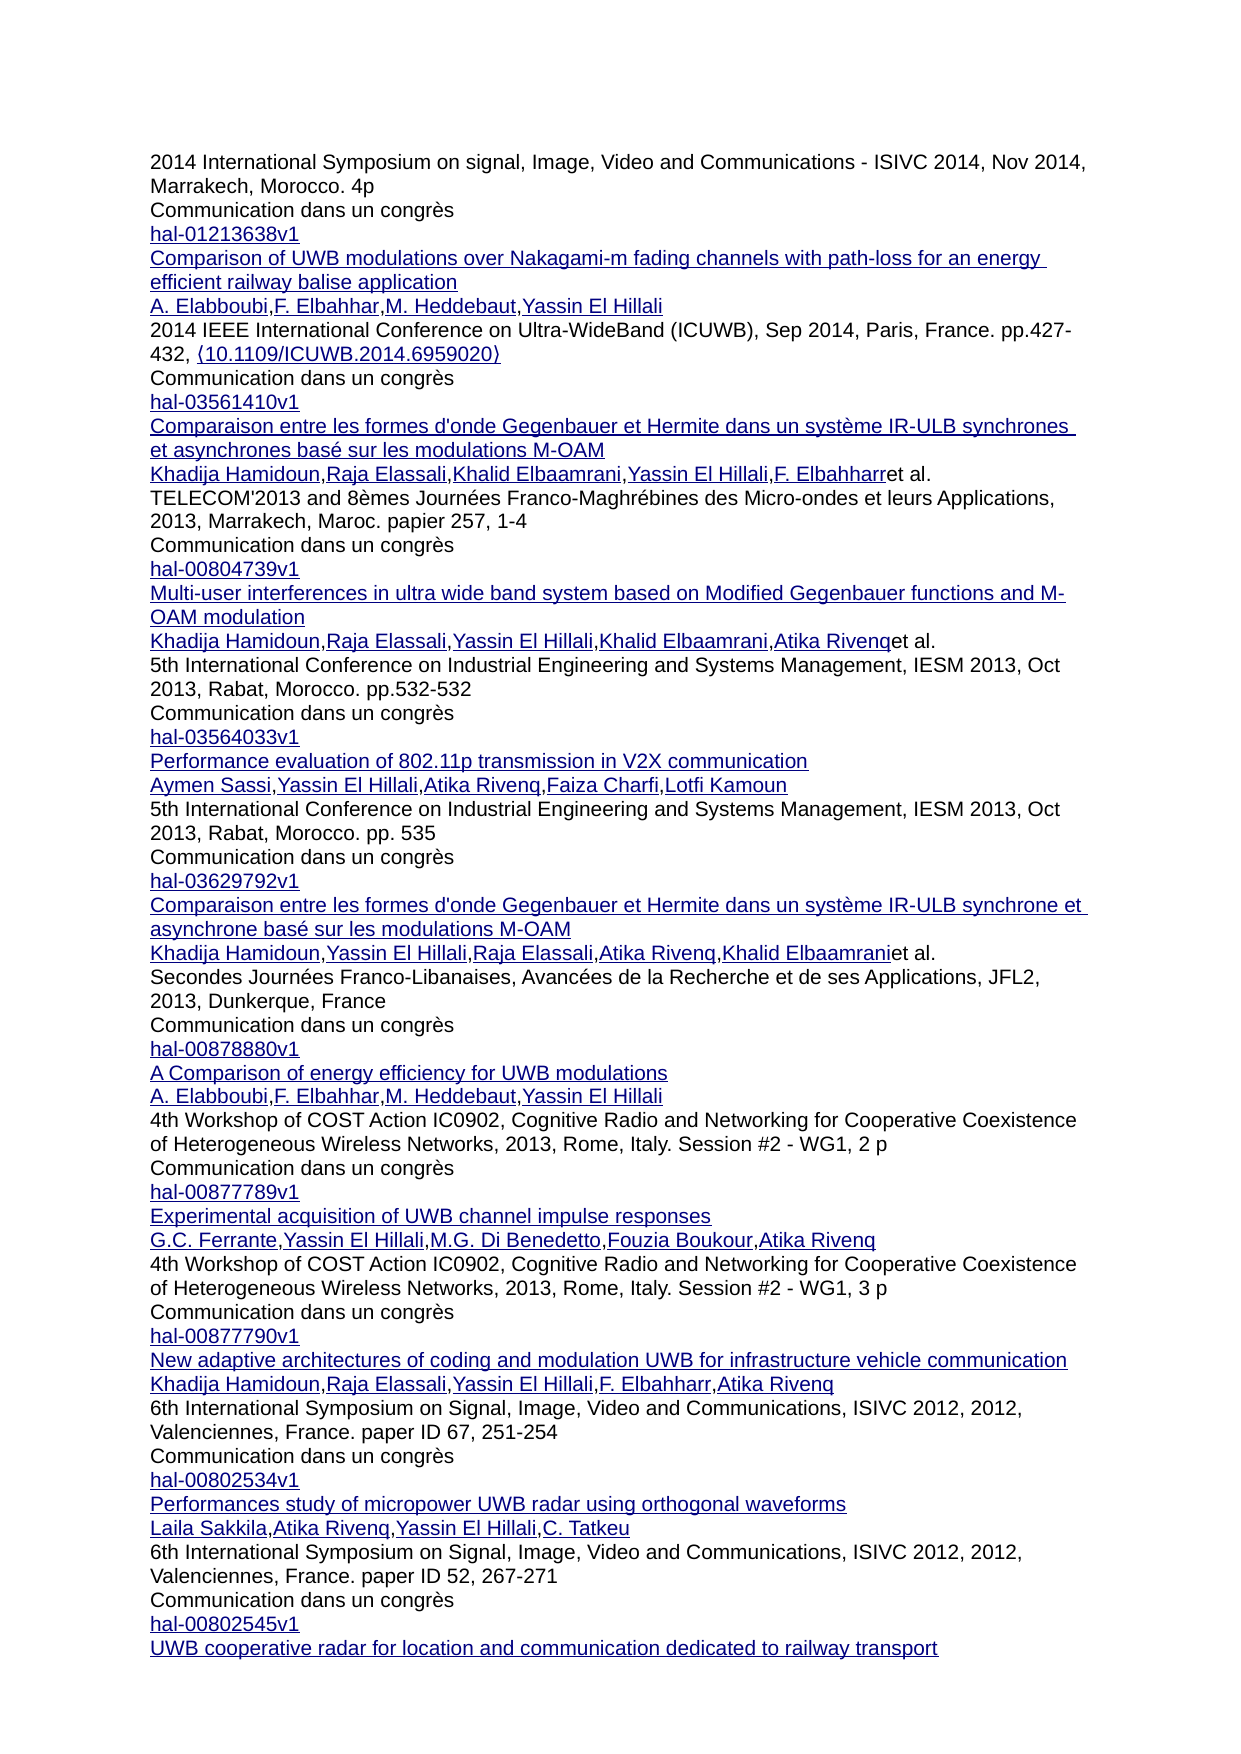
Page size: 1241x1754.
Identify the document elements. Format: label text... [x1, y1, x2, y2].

table_cell 2014 International Symposium on signal, Image, Video and Communications - ISIVC 2014, Nov 2014, Marrakech, Morocco. 4p Communication dans un congrès hal-01213638v1 [150, 150, 1090, 246]
table_cell Performance evaluation of 802.11p transmission in V2X communication Aymen Sassi,Yassin El Hillali,Atika Rivenq,Faiza Charfi,Lotfi Kamoun 5th International Conference on Industrial Engineering and Systems Management, IESM 2013, Oct 2013, Rabat, Morocco. pp. 535 Communication dans un congrès hal-03629792v1 [150, 749, 1090, 893]
table_cell Performances study of micropower UWB radar using orthogonal waveforms Laila Sakkila,Atika Rivenq,Yassin El Hillali,C. Tatkeu 6th International Symposium on Signal, Image, Video and Communications, ISIVC 2012, 2012, Valenciennes, France. paper ID 52, 267-271 Communication dans un congrès hal-00802545v1 [150, 1492, 1090, 1635]
table_cell Comparaison entre les formes d'onde Gegenbauer et Hermite dans un système IR-ULB synchrone et asynchrone basé sur les modulations M-OAM Khadija Hamidoun,Yassin El Hillali,Raja Elassali,Atika Rivenq,Khalid Elbaamraniet al. Secondes Journées Franco-Libanaises, Avancées de la Recherche et de ses Applications, JFL2, 2013, Dunkerque, France Communication dans un congrès hal-00878880v1 [150, 893, 1090, 1060]
table_cell A Comparison of energy efficiency for UWB modulations A. Elabboubi,F. Elbahhar,M. Heddebaut,Yassin El Hillali 4th Workshop of COST Action IC0902, Cognitive Radio and Networking for Cooperative Coexistence of Heterogeneous Wireless Networks, 2013, Rome, Italy. Session #2 - WG1, 2 p Communication dans un congrès hal-00877789v1 [150, 1060, 1090, 1204]
table_cell Comparison of UWB modulations over Nakagami-m fading channels with path-loss for an energy efficient railway balise application A. Elabboubi,F. Elbahhar,M. Heddebaut,Yassin El Hillali 2014 IEEE International Conference on Ultra-WideBand (ICUWB), Sep 2014, Paris, France. pp.427-432, ⟨10.1109/ICUWB.2014.6959020⟩ Communication dans un congrès hal-03561410v1 [150, 246, 1090, 413]
table_cell UWB cooperative radar for location and communication dedicated to railway transport [150, 1635, 1090, 1659]
table_cell New adaptive architectures of coding and modulation UWB for infrastructure vehicle communication Khadija Hamidoun,Raja Elassali,Yassin El Hillali,F. Elbahharr,Atika Rivenq 6th International Symposium on Signal, Image, Video and Communications, ISIVC 2012, 2012, Valenciennes, France. paper ID 67, 251-254 Communication dans un congrès hal-00802534v1 [150, 1348, 1090, 1492]
table_cell Multi-user interferences in ultra wide band system based on Modified Gegenbauer functions and M-OAM modulation Khadija Hamidoun,Raja Elassali,Yassin El Hillali,Khalid Elbaamrani,Atika Rivenqet al. 5th International Conference on Industrial Engineering and Systems Management, IESM 2013, Oct 2013, Rabat, Morocco. pp.532-532 Communication dans un congrès hal-03564033v1 [150, 581, 1090, 749]
table_cell Comparaison entre les formes d'onde Gegenbauer et Hermite dans un système IR-ULB synchrones et asynchrones basé sur les modulations M-OAM Khadija Hamidoun,Raja Elassali,Khalid Elbaamrani,Yassin El Hillali,F. Elbahharret al. TELECOM'2013 and 8èmes Journées Franco-Maghrébines des Micro-ondes et leurs Applications, 2013, Marrakech, Maroc. papier 257, 1-4 Communication dans un congrès hal-00804739v1 [150, 414, 1090, 581]
table_cell Experimental acquisition of UWB channel impulse responses G.C. Ferrante,Yassin El Hillali,M.G. Di Benedetto,Fouzia Boukour,Atika Rivenq 4th Workshop of COST Action IC0902, Cognitive Radio and Networking for Cooperative Coexistence of Heterogeneous Wireless Networks, 2013, Rome, Italy. Session #2 - WG1, 3 p Communication dans un congrès hal-00877790v1 [150, 1204, 1090, 1348]
